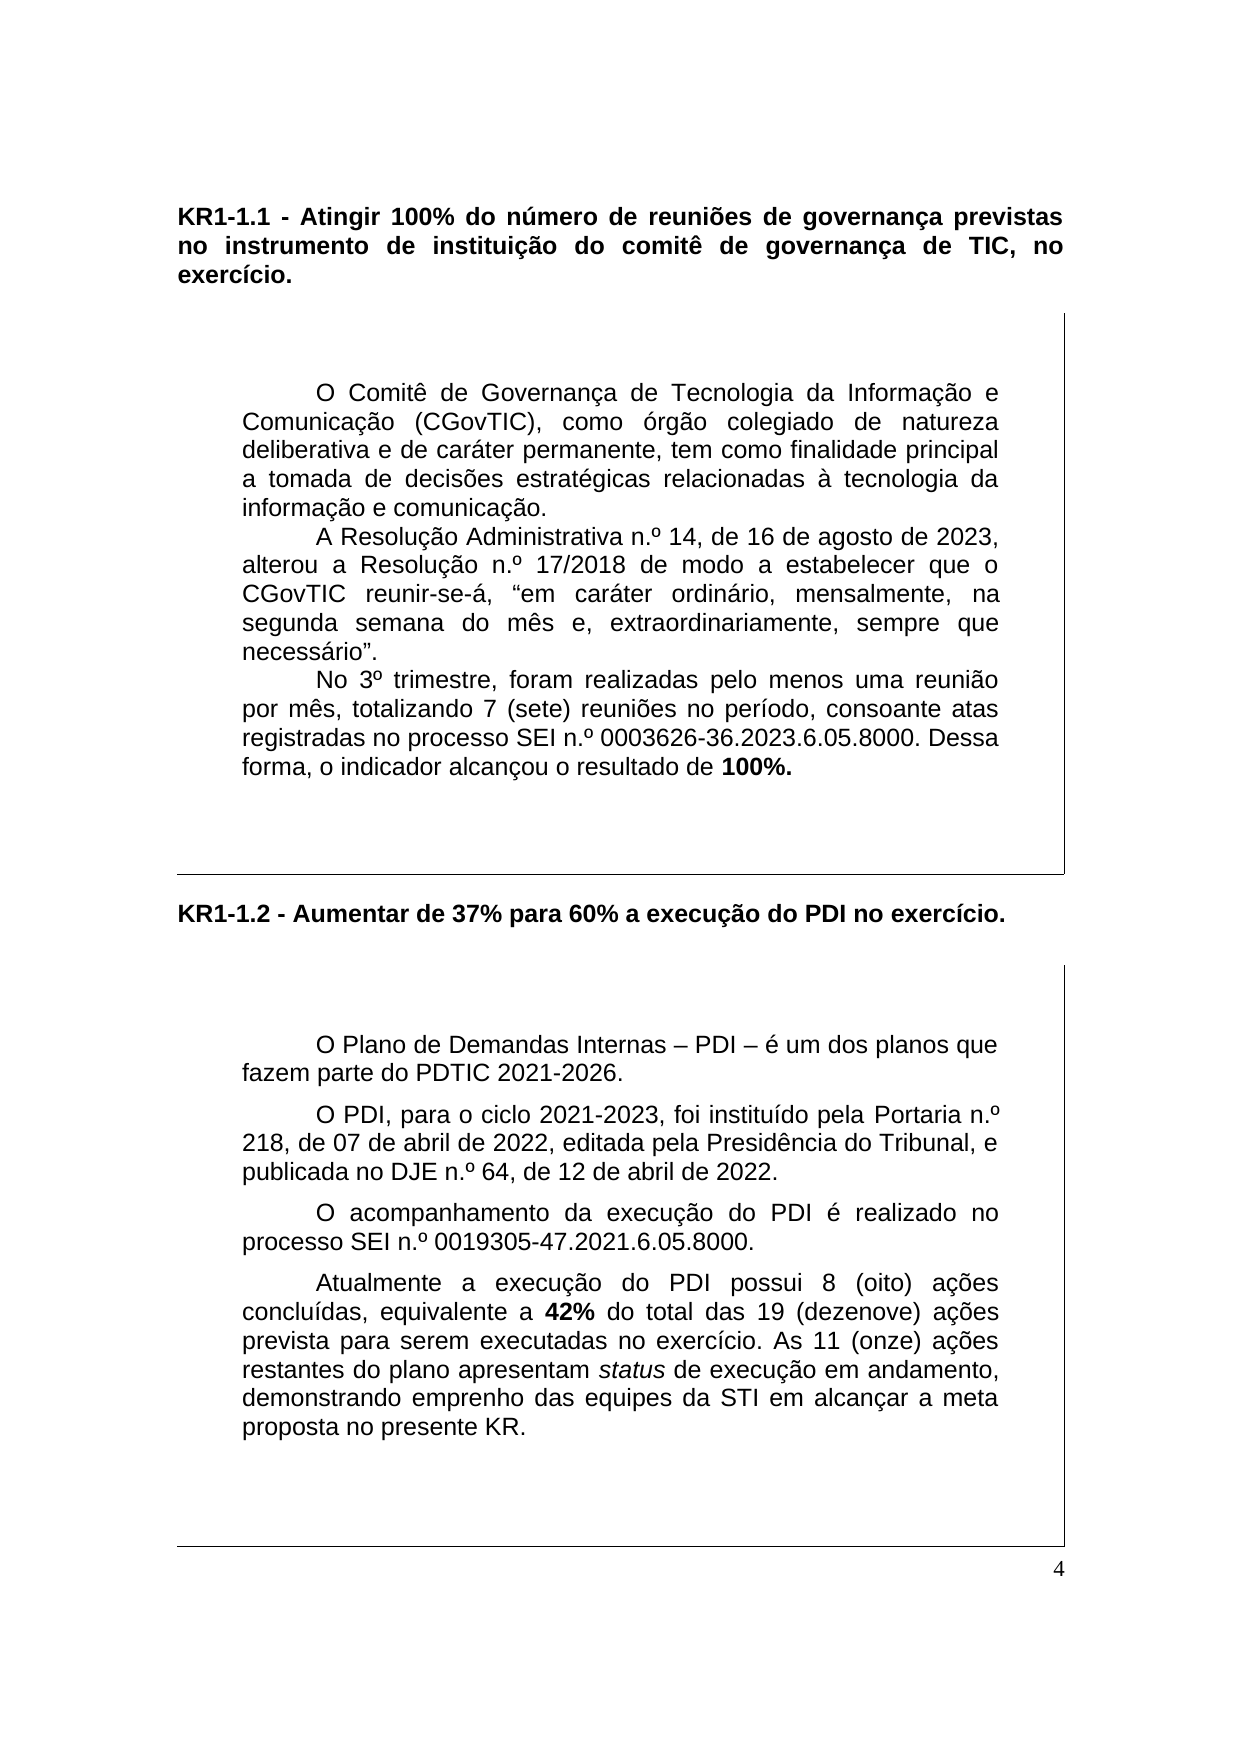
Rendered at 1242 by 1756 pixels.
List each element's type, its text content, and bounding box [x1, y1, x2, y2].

text No 3º trimestre, foram realizadas pelo menos uma reunião por mês, totalizando 7 (sete) reuniões no período, consoante atas registradas no processo SEI n.º 0003626-36.2023.6.05.8000. Dessa forma, o indicador alcançou o resultado de 100%. [177, 665, 1064, 780]
text O Plano de Demandas Internas – PDI – é um dos planos que fazem parte do PDTIC 2021-2026. [177, 965, 1064, 1035]
text O PDI, para o ciclo 2021-2023, foi instituído pela Portaria n.º 218, de 07 de abril de 2022, editada pela Presidência do Tribunal, e publicada no DJE n.º 64, de 12 de abril de 2022. [177, 1035, 1064, 1134]
text O acompanhamento da execução do PDI é realizado no processo SEI n.º 0019305-47.2021.6.05.8000. [177, 1134, 1064, 1204]
text Atualmente a execução do PDI possui 8 (oito) ações concluídas, equivalente a 42% do total das 19 (dezenove) ações prevista para serem executadas no exercício. As 11 (onze) ações restantes do plano apresentam status de execução em andamento, demonstrando emprenho das equipes da STI em alcançar a meta proposta no presente KR. [177, 1204, 1064, 1441]
text A Resolução Administrativa n.º 14, de 16 de agosto de 2023, alterou a Resolução n.º 17/2018 de modo a estabelecer que o CGovTIC reunir-se-á, “em caráter ordinário, mensalmente, na segunda semana do mês e, extraordinariamente, sempre que necessário”. [177, 522, 1064, 665]
text O Comitê de Governança de Tecnologia da Informação e Comunicação (CGovTIC), como órgão colegiado de natureza deliberativa e de caráter permanente, tem como finalidade principal a tomada de decisões estratégicas relacionadas à tecnologia da informação e comunicação. [177, 313, 1064, 522]
subtitle KR1-1.2 - Aumentar de 37% para 60% a execução do PDI no exercício. [177, 899, 1064, 927]
subtitle KR1-1.1 - Atingir 100% do número de reuniões de governança previstas no instrumento de instituição do comitê de governança de TIC, no exercício. [177, 202, 1064, 288]
